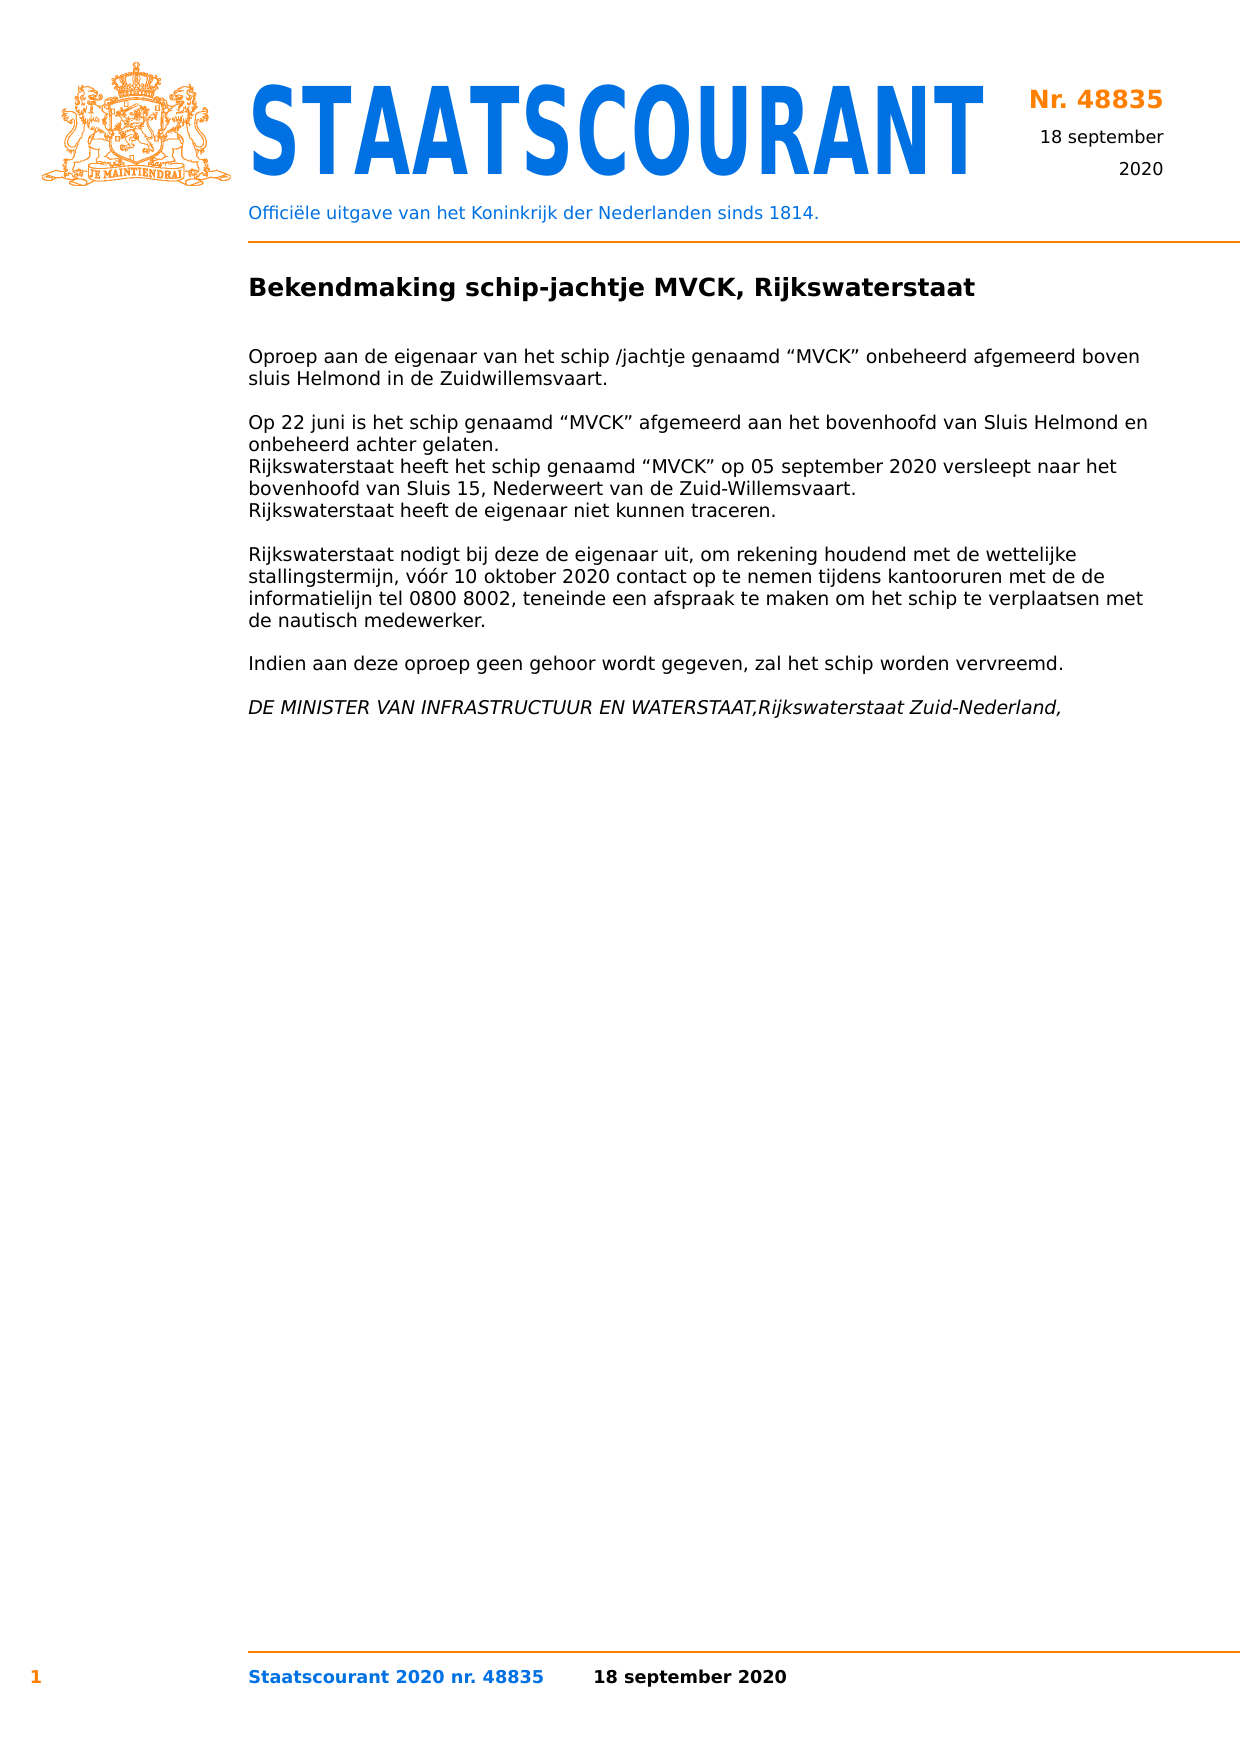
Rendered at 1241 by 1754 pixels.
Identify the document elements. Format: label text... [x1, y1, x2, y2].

picture [41, 62, 231, 186]
table_cell 2020 [998, 153, 1240, 203]
text Rijkswaterstaat nodigt bij deze de eigenaar uit, om rekening houdend met de wettelijke stallingstermijn, vóór 10 oktober 2020 contact op te nemen tijdens kantooruren met de de informatielijn tel 0800 8002, teneinde een afspraak te maken om het schip te verplaatsen met de nautisch medewerker. [248, 543, 1163, 631]
text Indien aan deze oproep geen gehoor wordt gegeven, zal het schip worden vervreemd. [248, 653, 1163, 675]
table_header STAATSCOURANT [248, 62, 998, 203]
text Rijkswaterstaat heeft de eigenaar niet kunnen traceren. [248, 500, 1163, 522]
text Oproep aan de eigenaar van het schip /jachtje genaamd “MVCK” onbeheerd afgemeerd boven sluis Helmond in de Zuidwillemsvaart. [248, 346, 1163, 390]
subtitle Bekendmaking schip-jachtje MVCK, Rijkswaterstaat [248, 273, 1163, 302]
table_header Nr. 48835 [998, 62, 1240, 121]
table_cell Officiële uitgave van het Koninkrijk der Nederlanden sinds 1814. [248, 203, 1240, 241]
text DE MINISTER VAN INFRASTRUCTUUR EN WATERSTAAT,Rijkswaterstaat Zuid-Nederland, [248, 697, 1163, 719]
table_cell 18 september [998, 121, 1240, 153]
table_header [25, 62, 248, 241]
text Rijkswaterstaat heeft het schip genaamd “MVCK” op 05 september 2020 versleept naar het bovenhoofd van Sluis 15, Nederweert van de Zuid-Willemsvaart. [248, 456, 1163, 500]
text Op 22 juni is het schip genaamd “MVCK” afgemeerd aan het bovenhoofd van Sluis Helmond en onbeheerd achter gelaten. [248, 412, 1163, 456]
